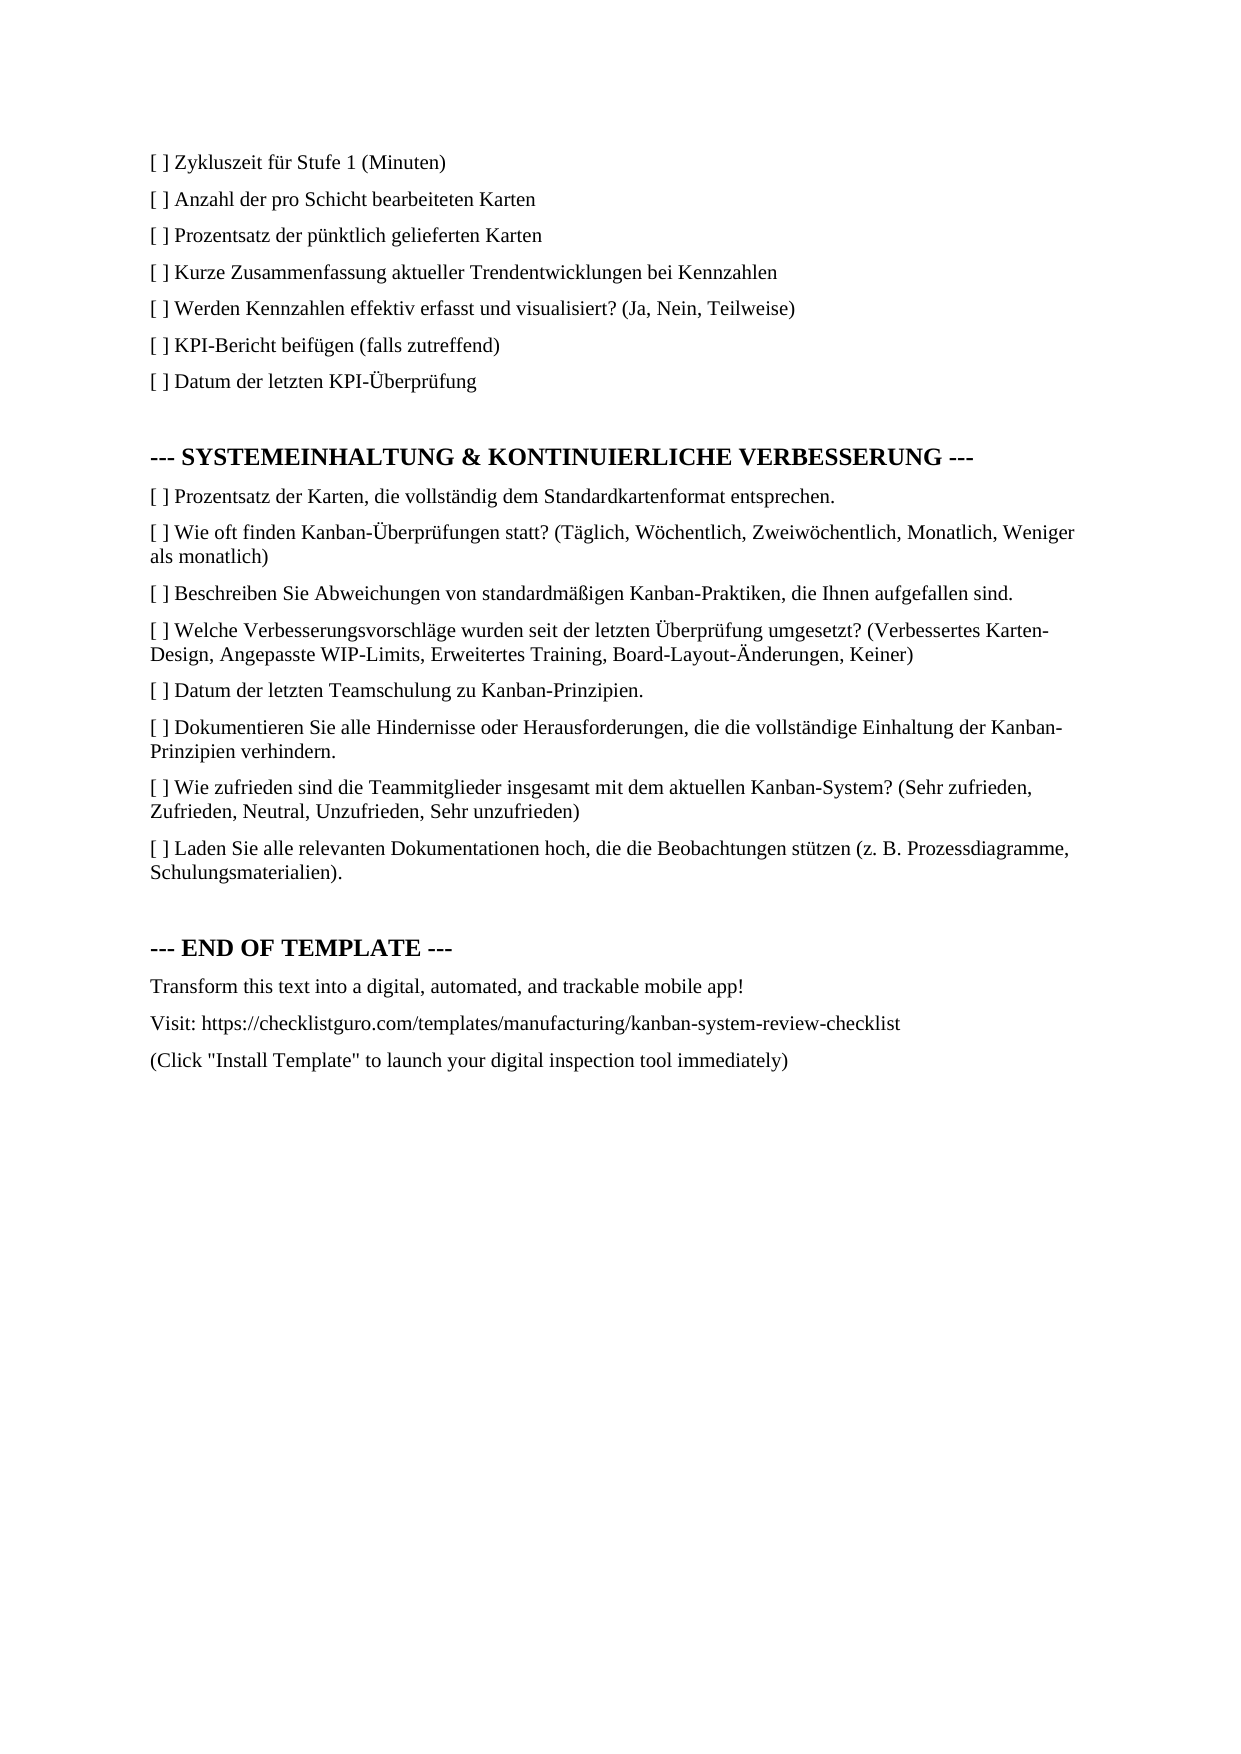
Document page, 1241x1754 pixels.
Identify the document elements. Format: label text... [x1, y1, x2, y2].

text [ ] Wie zufrieden sind die Teammitglieder insgesamt mit dem aktuellen Kanban-System? (Sehr zufrieden, Zufrieden, Neutral, Unzufrieden, Sehr unzufrieden) [150, 775, 1090, 823]
text --- END OF TEMPLATE --- [150, 933, 1090, 962]
text [ ] Datum der letzten Teamschulung zu Kanban-Prinzipien. [150, 678, 1090, 702]
text [ ] Beschreiben Sie Abweichungen von standardmäßigen Kanban-Praktiken, die Ihnen aufgefallen sind. [150, 581, 1090, 605]
text [ ] Datum der letzten KPI-Überprüfung [150, 369, 1090, 393]
text [ ] Prozentsatz der Karten, die vollständig dem Standardkartenformat entsprechen. [150, 484, 1090, 508]
text Visit: https://checklistguro.com/templates/manufacturing/kanban-system-review-checklist [150, 1011, 1090, 1035]
text [ ] Prozentsatz der pünktlich gelieferten Karten [150, 223, 1090, 247]
text [ ] Wie oft finden Kanban-Überprüfungen statt? (Täglich, Wöchentlich, Zweiwöchentlich, Monatlich, Weniger als monatlich) [150, 520, 1090, 568]
text [ ] Welche Verbesserungsvorschläge wurden seit der letzten Überprüfung umgesetzt? (Verbessertes Karten-Design, Angepasste WIP-Limits, Erweitertes Training, Board-Layout-Änderungen, Keiner) [150, 617, 1090, 666]
text Transform this text into a digital, automated, and trackable mobile app! [150, 974, 1090, 998]
text [ ] Dokumentieren Sie alle Hindernisse oder Herausforderungen, die die vollständige Einhaltung der Kanban-Prinzipien verhindern. [150, 715, 1090, 763]
text [ ] Kurze Zusammenfassung aktueller Trendentwicklungen bei Kennzahlen [150, 260, 1090, 284]
text [ ] KPI-Bericht beifügen (falls zutreffend) [150, 333, 1090, 357]
text [ ] Laden Sie alle relevanten Dokumentationen hoch, die die Beobachtungen stützen (z. B. Prozessdiagramme, Schulungsmaterialien). [150, 836, 1090, 884]
text [ ] Werden Kennzahlen effektiv erfasst und visualisiert? (Ja, Nein, Teilweise) [150, 296, 1090, 320]
text (Click "Install Template" to launch your digital inspection tool immediately) [150, 1047, 1090, 1072]
text [ ] Anzahl der pro Schicht bearbeiteten Karten [150, 187, 1090, 211]
text [ ] Zykluszeit für Stufe 1 (Minuten) [150, 150, 1090, 174]
text --- SYSTEMEINHALTUNG & KONTINUIERLICHE VERBESSERUNG --- [150, 442, 1090, 471]
